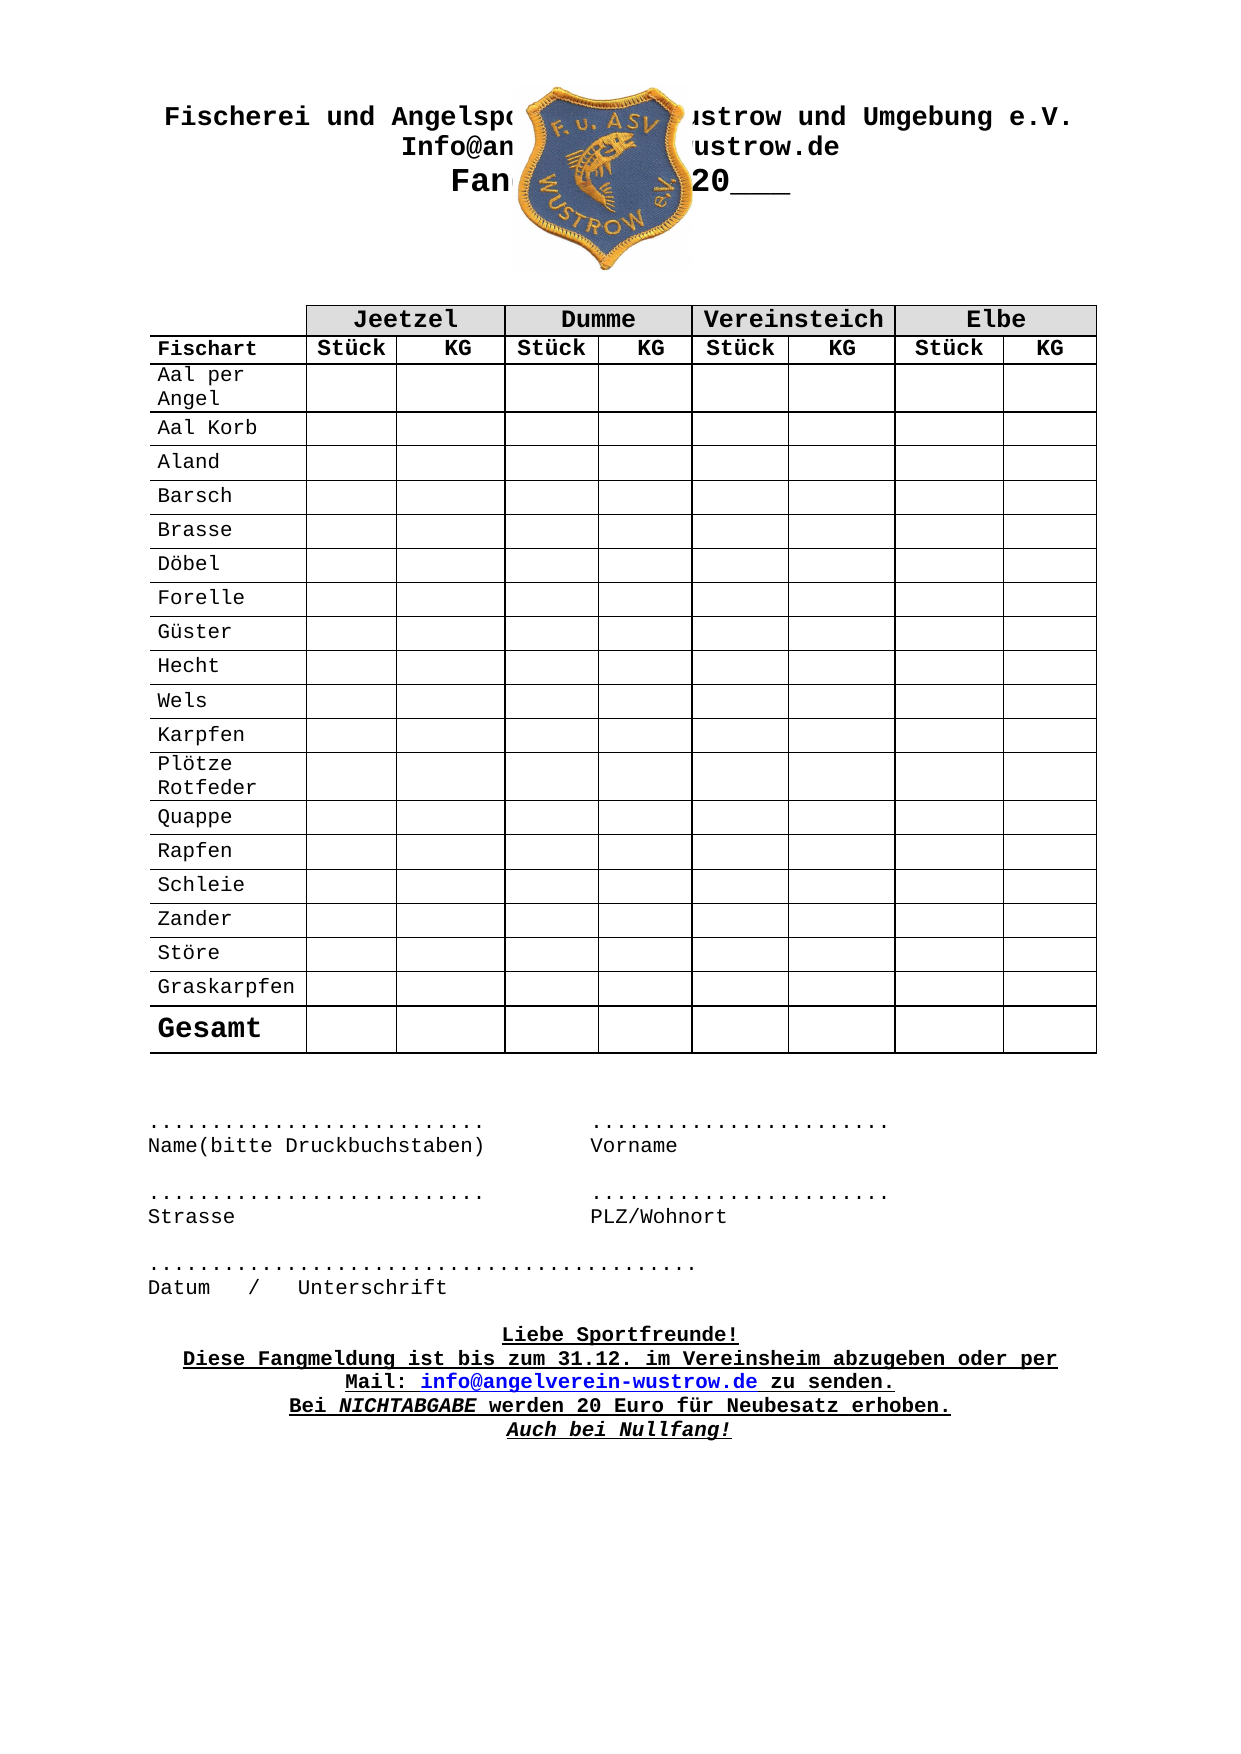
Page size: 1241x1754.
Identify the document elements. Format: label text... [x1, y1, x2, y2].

table_cell [1004, 835, 1096, 868]
table_cell [896, 801, 1003, 834]
table_cell [397, 938, 504, 971]
table_cell [307, 685, 396, 718]
table_cell [693, 583, 788, 616]
table_cell [599, 651, 691, 684]
table_cell Schleie [150, 870, 306, 902]
table_cell [896, 651, 1003, 684]
table_cell KG [1004, 337, 1096, 362]
table_cell [896, 1007, 1003, 1052]
table_cell [506, 515, 598, 548]
table_cell [397, 870, 504, 902]
text Strasse PLZ/Wohnort [148, 1206, 1093, 1229]
table_cell [599, 365, 691, 411]
table_cell Zander [150, 904, 306, 937]
table_cell [693, 719, 788, 752]
table_cell [599, 801, 691, 834]
table_cell [1004, 1007, 1096, 1052]
table_cell [307, 1007, 396, 1052]
table_cell [789, 617, 894, 650]
table_cell [506, 651, 598, 684]
table_cell [1004, 685, 1096, 718]
table_cell [397, 719, 504, 752]
table_cell [599, 870, 691, 902]
table_cell [693, 972, 788, 1005]
table_cell [307, 835, 396, 868]
table_cell Plötze Rotfeder [150, 753, 306, 800]
table_cell [307, 938, 396, 971]
table_cell [693, 446, 788, 479]
table_cell [599, 549, 691, 582]
table_cell [1004, 972, 1096, 1005]
table_cell Güster [150, 617, 306, 650]
table_cell [599, 904, 691, 937]
table_cell [506, 583, 598, 616]
table_cell [599, 1007, 691, 1052]
table_cell [896, 972, 1003, 1005]
text Name(bitte Druckbuchstaben) Vorname [148, 1135, 1093, 1158]
table_cell [789, 938, 894, 971]
table_cell Gesamt [150, 1007, 306, 1052]
table_cell [896, 583, 1003, 616]
table_header Jeetzel [307, 306, 504, 335]
table_cell [599, 938, 691, 971]
table_cell [789, 446, 894, 479]
table_cell [789, 413, 894, 445]
table_cell [307, 719, 396, 752]
table_cell [693, 617, 788, 650]
table_cell [506, 904, 598, 937]
table_cell Karpfen [150, 719, 306, 752]
table_cell Stück [693, 337, 788, 362]
table_cell [693, 515, 788, 548]
table_cell [506, 719, 598, 752]
table_cell [397, 365, 504, 411]
table_cell [599, 515, 691, 548]
table_cell [397, 651, 504, 684]
table_cell [693, 904, 788, 937]
table_cell [506, 938, 598, 971]
table_cell [397, 617, 504, 650]
table_cell [693, 801, 788, 834]
table_cell [307, 515, 396, 548]
table_cell [599, 446, 691, 479]
table_cell [506, 835, 598, 868]
table_cell [693, 835, 788, 868]
table_cell [397, 685, 504, 718]
table_cell [789, 972, 894, 1005]
table_cell [506, 365, 598, 411]
text ........................... ........................ [148, 1111, 1093, 1135]
table_cell [693, 481, 788, 513]
table_cell [1004, 583, 1096, 616]
table_cell [307, 801, 396, 834]
table_cell [599, 617, 691, 650]
table_cell [1004, 753, 1096, 800]
table_cell [789, 515, 894, 548]
table_cell [506, 481, 598, 513]
table_cell [693, 753, 788, 800]
table_cell [1004, 617, 1096, 650]
table_cell Störe [150, 938, 306, 971]
table_cell KG [789, 337, 894, 362]
table_cell [397, 753, 504, 800]
table_cell [307, 753, 396, 800]
text Liebe Sportfreunde! [148, 1324, 1093, 1348]
table_cell [397, 446, 504, 479]
table_cell [789, 719, 894, 752]
table_cell [1004, 719, 1096, 752]
table_cell [506, 801, 598, 834]
table_cell [789, 549, 894, 582]
table_cell [896, 753, 1003, 800]
table_cell [693, 938, 788, 971]
table_cell [789, 481, 894, 513]
table_cell [693, 365, 788, 411]
table_cell [397, 549, 504, 582]
table_cell [1004, 651, 1096, 684]
table_cell [307, 904, 396, 937]
table_header Dumme [506, 306, 691, 335]
table_cell Forelle [150, 583, 306, 616]
table_cell [397, 972, 504, 1005]
table_cell [789, 870, 894, 902]
table_cell [599, 481, 691, 513]
table_cell [307, 365, 396, 411]
table_cell KG [397, 337, 504, 362]
table_cell Stück [506, 337, 598, 362]
table_cell [307, 446, 396, 479]
table_cell [599, 835, 691, 868]
table_cell [896, 446, 1003, 479]
table_cell [789, 365, 894, 411]
table_cell [506, 753, 598, 800]
text ........................... ........................ [148, 1182, 1093, 1206]
table_cell [307, 617, 396, 650]
table_cell Döbel [150, 549, 306, 582]
table_cell [896, 938, 1003, 971]
table_cell [307, 549, 396, 582]
table_cell Quappe [150, 801, 306, 834]
table_cell [789, 1007, 894, 1052]
table_cell [693, 870, 788, 902]
table_cell [1004, 365, 1096, 411]
table_cell [1004, 549, 1096, 582]
table_cell [789, 835, 894, 868]
table_cell Stück [307, 337, 396, 362]
table_cell [397, 413, 504, 445]
table_cell [1004, 801, 1096, 834]
text ............................................ [148, 1253, 1093, 1277]
table_cell [693, 413, 788, 445]
table_cell [397, 515, 504, 548]
table_cell [896, 904, 1003, 937]
table_cell Rapfen [150, 835, 306, 868]
table_header Vereinsteich [693, 306, 894, 335]
table_cell [693, 1007, 788, 1052]
table_cell [599, 719, 691, 752]
text Datum / Unterschrift [148, 1277, 1093, 1300]
table_cell [1004, 446, 1096, 479]
table_cell Brasse [150, 515, 306, 548]
table_cell [896, 549, 1003, 582]
table_cell [896, 515, 1003, 548]
table_cell [789, 753, 894, 800]
text Auch bei Nullfang! [148, 1419, 1093, 1442]
table_cell [599, 753, 691, 800]
table_cell [506, 685, 598, 718]
table_cell [599, 413, 691, 445]
table_cell [1004, 870, 1096, 902]
table_header [150, 305, 306, 335]
table_cell [307, 651, 396, 684]
table_cell [397, 801, 504, 834]
table_cell Graskarpfen [150, 972, 306, 1005]
table_cell [789, 904, 894, 937]
table_cell [599, 972, 691, 1005]
table_cell [307, 972, 396, 1005]
table_cell [506, 549, 598, 582]
table_cell [1004, 904, 1096, 937]
table_cell [397, 904, 504, 937]
table_cell Stück [896, 337, 1003, 362]
table_cell [896, 617, 1003, 650]
table_cell Aal per Angel [150, 365, 306, 411]
table_cell [506, 413, 598, 445]
table_cell [896, 413, 1003, 445]
table_cell [397, 835, 504, 868]
table_cell [896, 835, 1003, 868]
table_cell [397, 1007, 504, 1052]
table_cell [506, 870, 598, 902]
table_cell [506, 972, 598, 1005]
table_cell Barsch [150, 481, 306, 513]
table_cell Fischart [150, 337, 306, 362]
table_cell [397, 583, 504, 616]
table_cell Aal Korb [150, 413, 306, 445]
table_cell [307, 413, 396, 445]
table_cell [1004, 413, 1096, 445]
table_cell [896, 481, 1003, 513]
text Diese Fangmeldung ist bis zum 31.12. im Vereinsheim abzugeben oder per Mail: info@angelverein-wustrow.de zu senden. [148, 1348, 1093, 1395]
table_cell KG [599, 337, 691, 362]
text Bei NICHTABGABE werden 20 Euro für Neubesatz erhoben. [148, 1395, 1093, 1419]
table_cell [693, 685, 788, 718]
table_cell [896, 685, 1003, 718]
table_cell [896, 365, 1003, 411]
table_cell [506, 446, 598, 479]
table_cell [789, 685, 894, 718]
table_cell [506, 617, 598, 650]
table_cell Wels [150, 685, 306, 718]
table_cell [307, 481, 396, 513]
table_cell [506, 1007, 598, 1052]
table_cell [599, 583, 691, 616]
table_cell [896, 719, 1003, 752]
table_cell [789, 583, 894, 616]
table_header Elbe [896, 306, 1096, 335]
table_cell [693, 549, 788, 582]
table_cell [789, 801, 894, 834]
table_cell [307, 583, 396, 616]
table_cell [1004, 481, 1096, 513]
table_cell Aland [150, 446, 306, 479]
table_cell [1004, 938, 1096, 971]
table_cell [693, 651, 788, 684]
table_cell [896, 870, 1003, 902]
table_cell [1004, 515, 1096, 548]
table_cell [599, 685, 691, 718]
table_cell [307, 870, 396, 902]
table_cell Hecht [150, 651, 306, 684]
table_cell [789, 651, 894, 684]
table_cell [397, 481, 504, 513]
